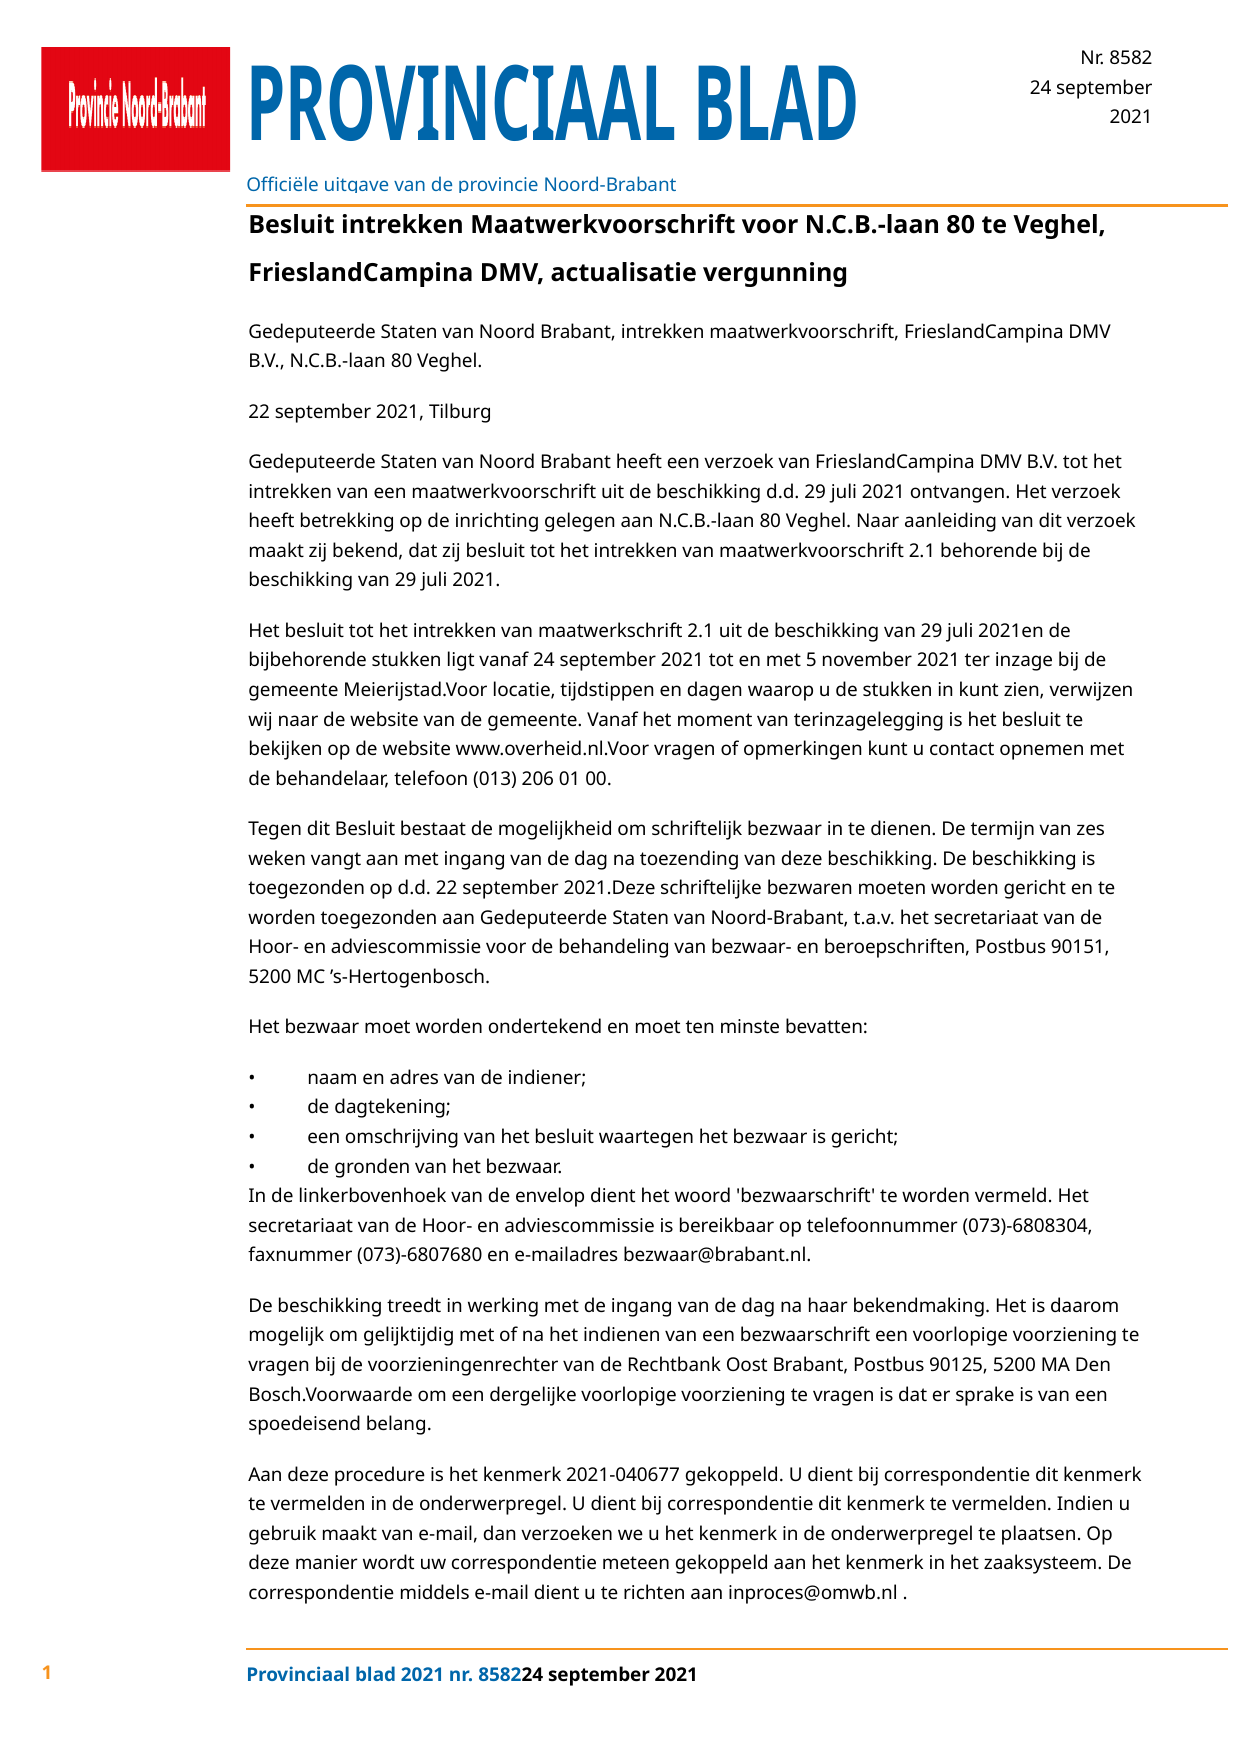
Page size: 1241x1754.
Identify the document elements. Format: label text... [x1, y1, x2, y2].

text 22 september 2021, Tilburg [248, 398, 1152, 424]
list de dagtekening; [248, 1094, 1152, 1119]
text Besluit intrekken Maatwerkvoorschrift voor N.C.B.-laan 80 te Veghel, FrieslandCampina DMV, actualisatie vergunning [248, 207, 1152, 288]
text De beschikking treedt in werking met de ingang van de dag na haar bekendmaking. Het is daarom mogelijk om gelijktijdig met of na het indienen van een bezwaarschrift een voorlopige voorziening te vragen bij de voorzieningenrechter van de Rechtbank Oost Brabant, Postbus 90125, 5200 MA Den Bosch.Voorwaarde om een dergelijke voorlopige voorziening te vragen is dat er sprake is van een spoedeisend belang. [248, 1292, 1152, 1436]
list een omschrijving van het besluit waartegen het bezwaar is gericht; [248, 1123, 1152, 1149]
list naam en adres van de indiener; [248, 1064, 1152, 1090]
text Tegen dit Besluit bestaat de mogelijkheid om schriftelijk bezwaar in te dienen. De termijn van zes weken vangt aan met ingang van de dag na toezending van deze beschikking. De beschikking is toegezonden op d.d. 22 september 2021.Deze schriftelijke bezwaren moeten worden gericht en te worden toegezonden aan Gedeputeerde Staten van Noord-Brabant, t.a.v. het secretariaat van de Hoor- en adviescommissie voor de behandeling van bezwaar- en beroepschriften, Postbus 90151, 5200 MC ’s-Hertogenbosch. [248, 815, 1152, 989]
text Het besluit tot het intrekken van maatwerkschrift 2.1 uit de beschikking van 29 juli 2021en de bijbehorende stukken ligt vanaf 24 september 2021 tot en met 5 november 2021 ter inzage bij de gemeente Meierijstad.Voor locatie, tijdstippen en dagen waarop u de stukken in kunt zien, verwijzen wij naar de website van de gemeente. Vanaf het moment van terinzagelegging is het besluit te bekijken op de website www.overheid.nl.Voor vragen of opmerkingen kunt u contact opnemen met de behandelaar, telefoon (013) 206 01 00. [248, 617, 1152, 791]
text Gedeputeerde Staten van Noord Brabant heeft een verzoek van FrieslandCampina DMV B.V. tot het intrekken van een maatwerkvoorschrift uit de beschikking d.d. 29 juli 2021 ontvangen. Het verzoek heeft betrekking op de inrichting gelegen aan N.C.B.-laan 80 Veghel. Naar aanleiding van dit verzoek maakt zij bekend, dat zij besluit tot het intrekken van maatwerkvoorschrift 2.1 behorende bij de beschikking van 29 juli 2021. [248, 448, 1152, 592]
list de gronden van het bezwaar. [248, 1153, 1152, 1179]
text In de linkerbovenhoek van de envelop dient het woord 'bezwaarschrift' te worden vermeld. Het secretariaat van de Hoor- en adviescommissie is bereikbaar op telefoonnummer (073)-6808304, faxnummer (073)-6807680 en e-mailadres bezwaar@brabant.nl. [248, 1182, 1152, 1267]
text Aan deze procedure is het kenmerk 2021-040677 gekoppeld. U dient bij correspondentie dit kenmerk te vermelden in de onderwerpregel. U dient bij correspondentie dit kenmerk te vermelden. Indien u gebruik maakt van e-mail, dan verzoeken we u het kenmerk in de onderwerpregel te plaatsen. Op deze manier wordt uw correspondentie meteen gekoppeld aan het kenmerk in het zaaksysteem. De correspondentie middels e-mail dient u te richten aan inproces@omwb.nl . [248, 1461, 1152, 1605]
text Gedeputeerde Staten van Noord Brabant, intrekken maatwerkvoorschrift, FrieslandCampina DMV B.V., N.C.B.-laan 80 Veghel. [248, 318, 1152, 373]
text Het bezwaar moet worden ondertekend en moet ten minste bevatten: [248, 1014, 1152, 1039]
picture [41, 47, 231, 172]
